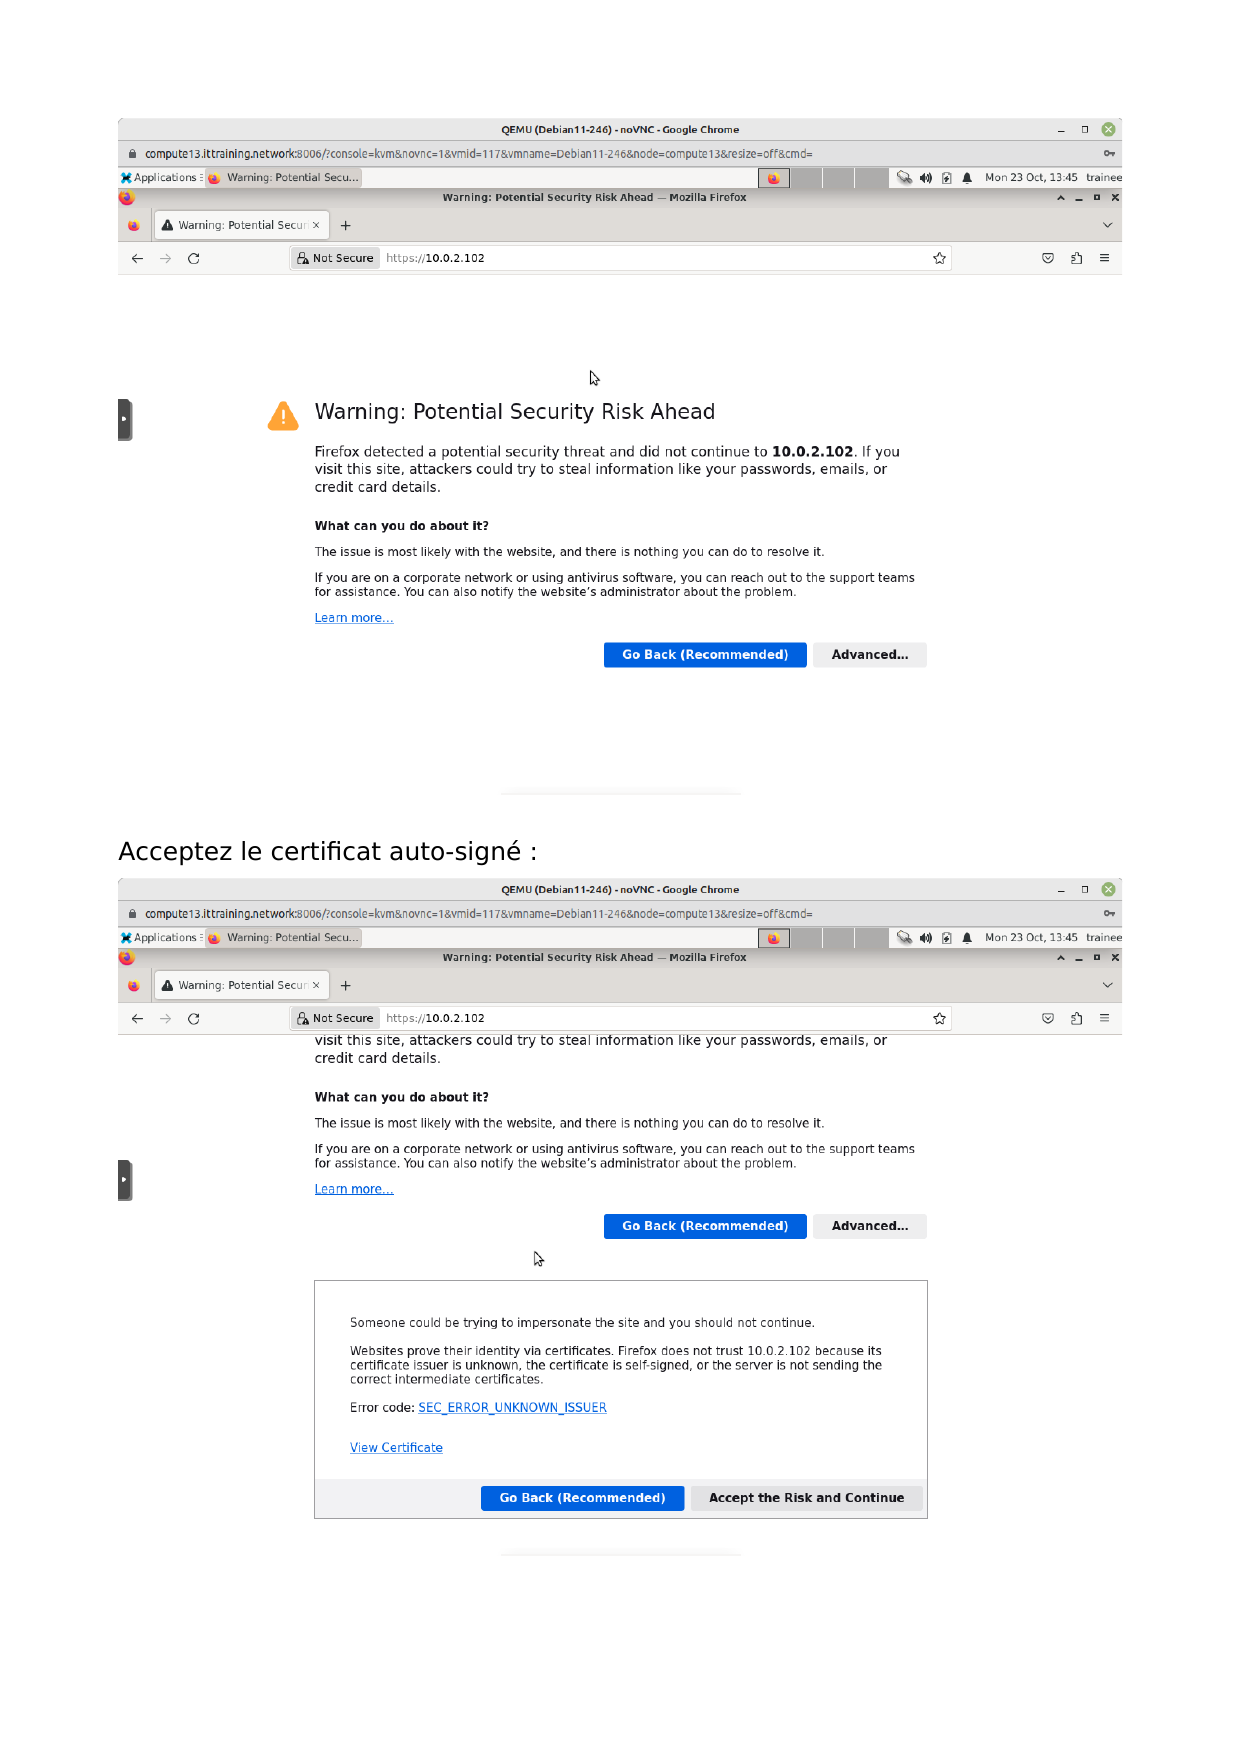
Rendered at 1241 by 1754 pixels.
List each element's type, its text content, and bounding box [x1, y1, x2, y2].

picture [118, 878, 1123, 1556]
picture [118, 118, 1123, 795]
text Acceptez le certificat auto-signé : [118, 837, 1122, 866]
